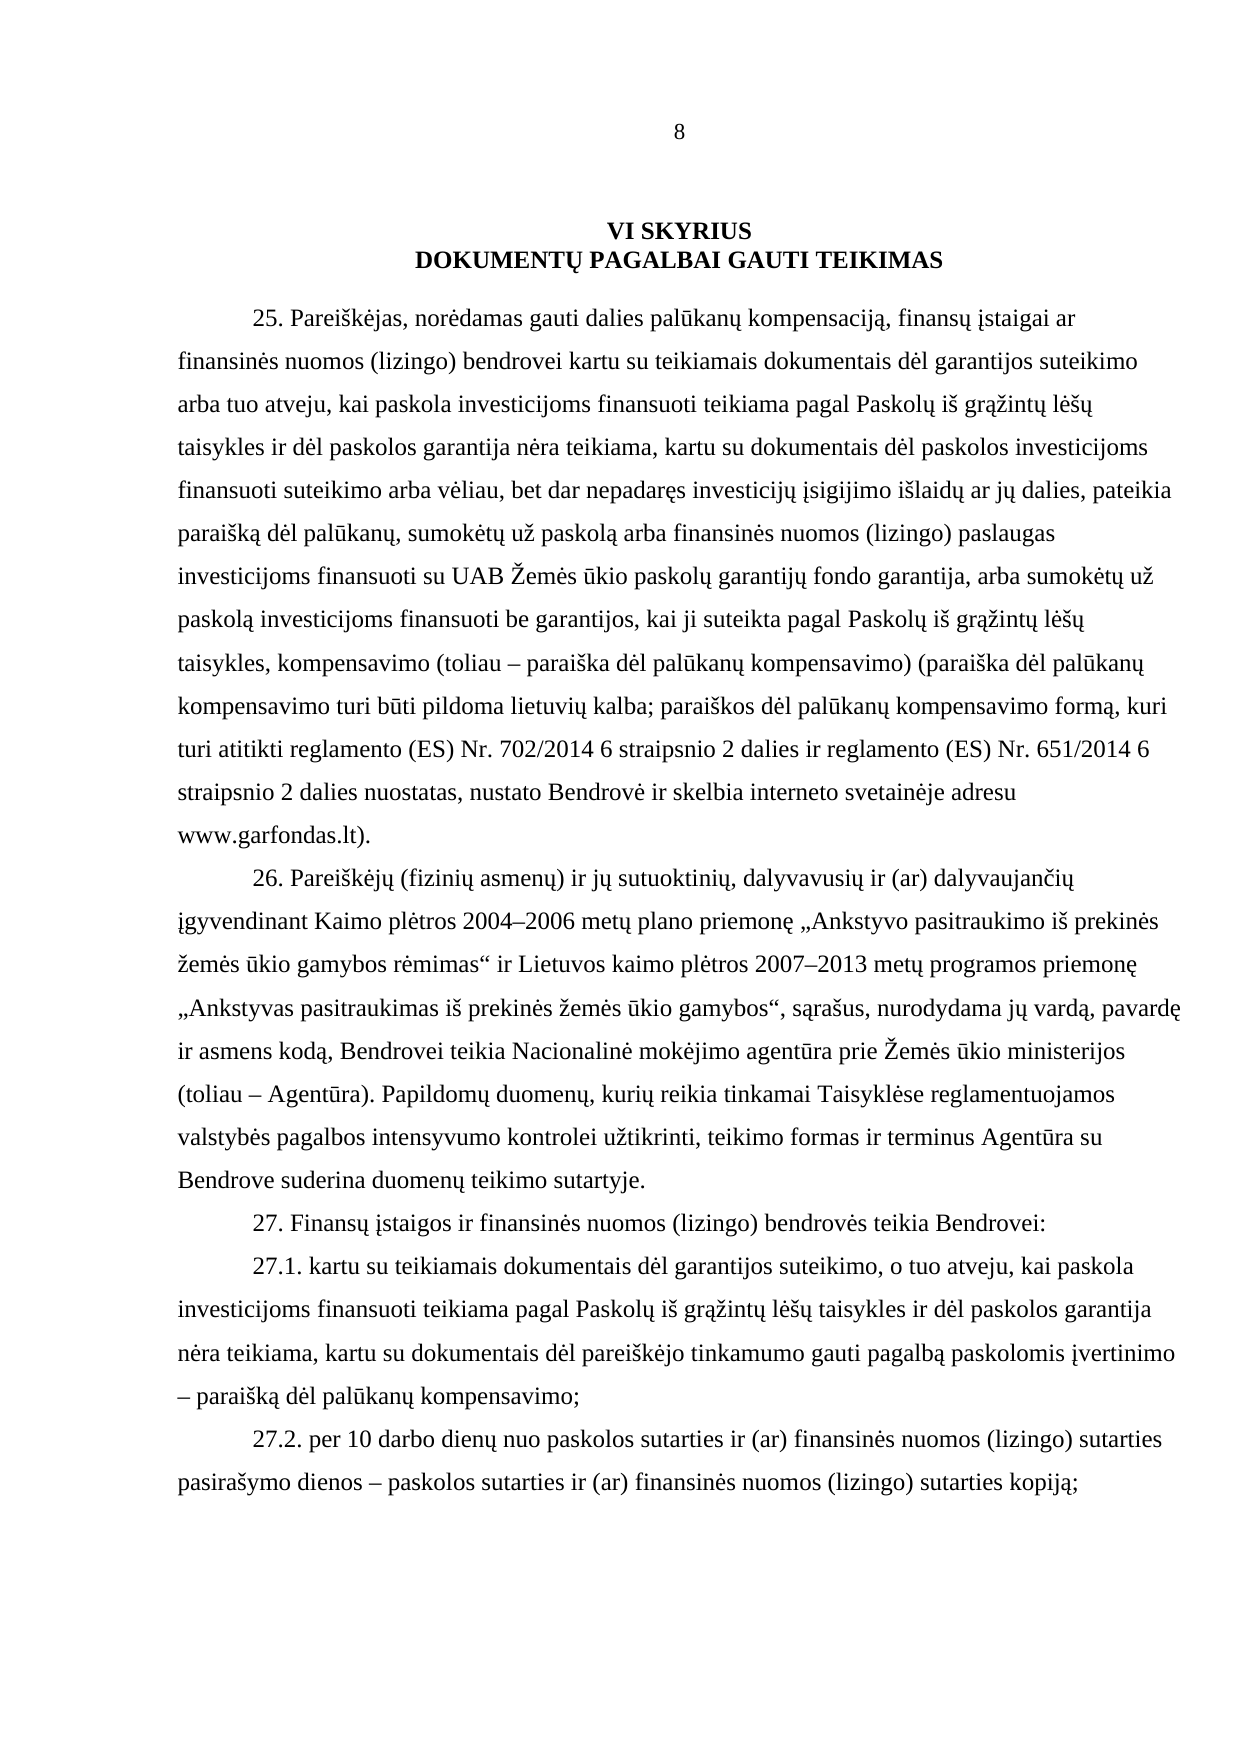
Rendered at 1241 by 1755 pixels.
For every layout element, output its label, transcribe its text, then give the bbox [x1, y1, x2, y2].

text 27.1. kartu su teikiamais dokumentais dėl garantijos suteikimo, o tuo atveju, kai paskola investicijoms finansuoti teikiama pagal Paskolų iš grąžintų lėšų taisykles ir dėl paskolos garantija nėra teikiama, kartu su dokumentais dėl pareiškėjo tinkamumo gauti pagalbą paskolomis įvertinimo – paraišką dėl palūkanų kompensavimo; [177, 1251, 1181, 1409]
text DOKUMENTŲ PAGALBAI GAUTI TEIKIMAS [177, 245, 1181, 274]
text 26. Pareiškėjų (fizinių asmenų) ir jų sutuoktinių, dalyvavusių ir (ar) dalyvaujančių įgyvendinant Kaimo plėtros 2004–2006 metų plano priemonę „Ankstyvo pasitraukimo iš prekinės žemės ūkio gamybos rėmimas“ ir Lietuvos kaimo plėtros 2007–2013 metų programos priemonę „Ankstyvas pasitraukimas iš prekinės žemės ūkio gamybos“, sąrašus, nurodydama jų vardą, pavardę ir asmens kodą, Bendrovei teikia Nacionalinė mokėjimo agentūra prie Žemės ūkio ministerijos (toliau – Agentūra). Papildomų duomenų, kurių reikia tinkamai Taisyklėse reglamentuojamos valstybės pagalbos intensyvumo kontrolei užtikrinti, teikimo formas ir terminus Agentūra su Bendrove suderina duomenų teikimo sutartyje. [177, 863, 1181, 1194]
text 25. Pareiškėjas, norėdamas gauti dalies palūkanų kompensaciją, finansų įstaigai ar finansinės nuomos (lizingo) bendrovei kartu su teikiamais dokumentais dėl garantijos suteikimo arba tuo atveju, kai paskola investicijoms finansuoti teikiama pagal Paskolų iš grąžintų lėšų taisykles ir dėl paskolos garantija nėra teikiama, kartu su dokumentais dėl paskolos investicijoms finansuoti suteikimo arba vėliau, bet dar nepadaręs investicijų įsigijimo išlaidų ar jų dalies, pateikia paraišką dėl palūkanų, sumokėtų už paskolą arba finansinės nuomos (lizingo) paslaugas investicijoms finansuoti su UAB Žemės ūkio paskolų garantijų fondo garantija, arba sumokėtų už paskolą investicijoms finansuoti be garantijos, kai ji suteikta pagal Paskolų iš grąžintų lėšų taisykles, kompensavimo (toliau – paraiška dėl palūkanų kompensavimo) (paraiška dėl palūkanų kompensavimo turi būti pildoma lietuvių kalba; paraiškos dėl palūkanų kompensavimo formą, kuri turi atitikti reglamento (ES) Nr. 702/2014 6 straipsnio 2 dalies ir reglamento (ES) Nr. 651/2014 6 straipsnio 2 dalies nuostatas, nustato Bendrovė ir skelbia interneto svetainėje adresu www.garfondas.lt). [177, 303, 1181, 849]
text VI SKYRIUS [177, 216, 1181, 245]
text 27. Finansų įstaigos ir finansinės nuomos (lizingo) bendrovės teikia Bendrovei: [177, 1208, 1181, 1237]
text 27.2. per 10 darbo dienų nuo paskolos sutarties ir (ar) finansinės nuomos (lizingo) sutarties pasirašymo dienos – paskolos sutarties ir (ar) finansinės nuomos (lizingo) sutarties kopiją; [177, 1424, 1181, 1496]
